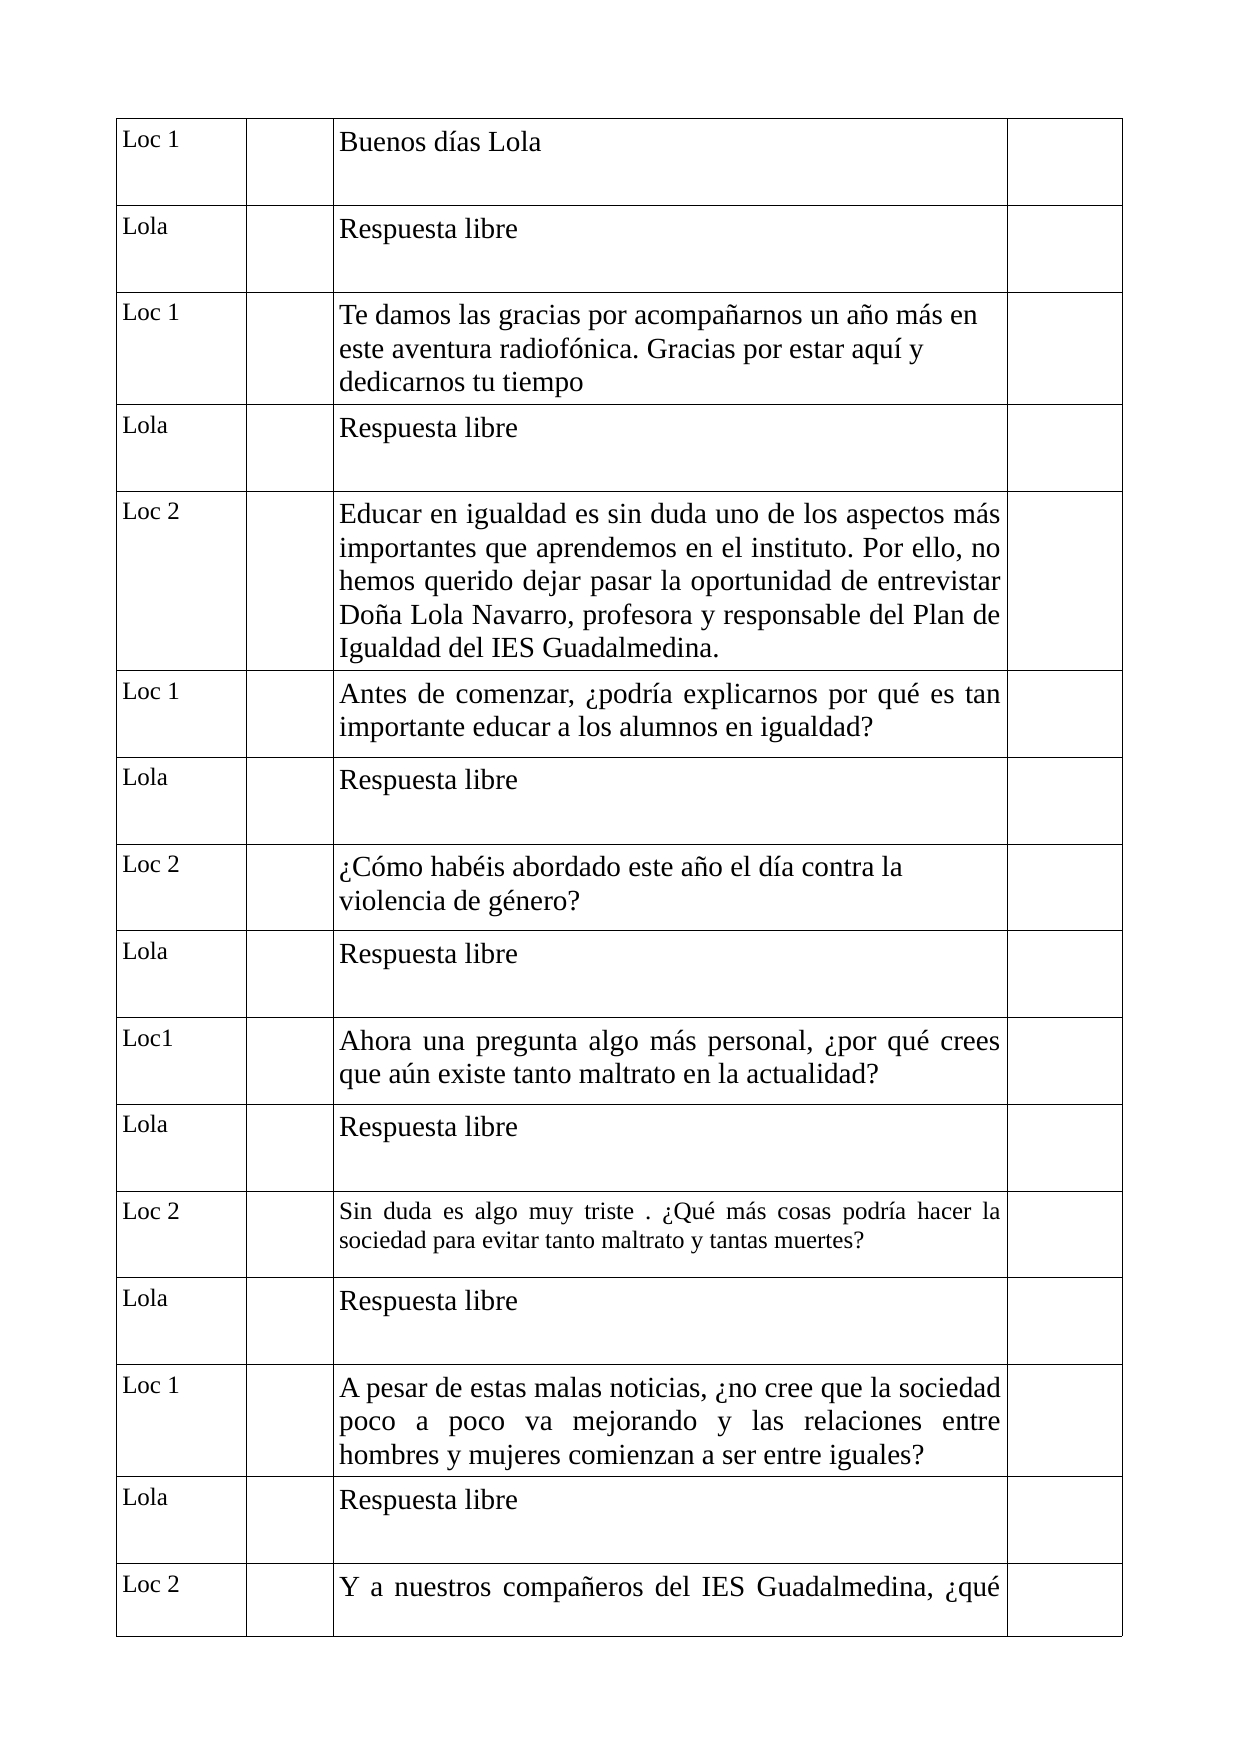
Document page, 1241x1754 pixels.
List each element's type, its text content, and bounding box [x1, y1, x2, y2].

table_cell [1008, 206, 1122, 292]
table_cell [1008, 1278, 1122, 1364]
table_cell Loc 2 [117, 1192, 246, 1277]
table_cell [247, 758, 333, 843]
table_cell [1008, 1564, 1122, 1636]
table_cell [247, 1018, 333, 1104]
table_cell Educar en igualdad es sin duda uno de los aspectos más importantes que aprendemos en el instituto. Por ello, no hemos querido dejar pasar la oportunidad de entrevistar Doña Lola Navarro, profesora y responsable del Plan de Igualdad del IES Guadalmedina. [334, 492, 1007, 670]
table_cell [247, 845, 333, 930]
table_cell [1008, 1105, 1122, 1191]
table_cell [1008, 293, 1122, 404]
table_cell Respuesta libre [334, 405, 1007, 491]
table_cell [1008, 845, 1122, 930]
table_cell Lola [117, 1477, 246, 1563]
table_cell Respuesta libre [334, 206, 1007, 292]
table_cell [247, 671, 333, 757]
table_cell Lola [117, 405, 246, 491]
table_cell Loc 1 [117, 293, 246, 404]
table_cell [247, 293, 333, 404]
table_cell Respuesta libre [334, 1477, 1007, 1563]
table_cell Loc 2 [117, 492, 246, 670]
table_cell [247, 931, 333, 1017]
table_cell Respuesta libre [334, 758, 1007, 843]
table_cell Te damos las gracias por acompañarnos un año más en este aventura radiofónica. Gracias por estar aquí y dedicarnos tu tiempo [334, 293, 1007, 404]
table_cell Respuesta libre [334, 1278, 1007, 1364]
table_cell Ahora una pregunta algo más personal, ¿por qué crees que aún existe tanto maltrato en la actualidad? [334, 1018, 1007, 1104]
table_cell [1008, 1477, 1122, 1563]
table_cell [1008, 405, 1122, 491]
table_cell [1008, 119, 1122, 205]
table_cell [1008, 492, 1122, 670]
table_cell [247, 1564, 333, 1636]
table_cell [1008, 931, 1122, 1017]
table_cell [247, 405, 333, 491]
table_cell [1008, 671, 1122, 757]
table_cell Loc 1 [117, 671, 246, 757]
table_cell [247, 119, 333, 205]
table_cell Lola [117, 1278, 246, 1364]
table_cell [247, 1192, 333, 1277]
table_cell ¿Cómo habéis abordado este año el día contra la violencia de género? [334, 845, 1007, 930]
table_cell Loc 2 [117, 845, 246, 930]
table_cell Loc 1 [117, 1365, 246, 1476]
table_cell Sin duda es algo muy triste . ¿Qué más cosas podría hacer la sociedad para evitar tanto maltrato y tantas muertes? [334, 1192, 1007, 1277]
table_cell [247, 492, 333, 670]
table_cell Respuesta libre [334, 931, 1007, 1017]
table_cell Loc 1 [117, 119, 246, 205]
table_cell Buenos días Lola [334, 119, 1007, 205]
table_cell [1008, 1018, 1122, 1104]
table_cell Y a nuestros compañeros del IES Guadalmedina, ¿qué [334, 1564, 1007, 1636]
table_cell [247, 1365, 333, 1476]
table_cell A pesar de estas malas noticias, ¿no cree que la sociedad poco a poco va mejorando y las relaciones entre hombres y mujeres comienzan a ser entre iguales? [334, 1365, 1007, 1476]
table_cell [1008, 1365, 1122, 1476]
table_cell Loc 2 [117, 1564, 246, 1636]
table_cell [1008, 1192, 1122, 1277]
table_cell Lola [117, 1105, 246, 1191]
table_cell Lola [117, 758, 246, 843]
table_cell [1008, 758, 1122, 843]
table_cell [247, 1105, 333, 1191]
table_cell [247, 1477, 333, 1563]
table_cell Lola [117, 206, 246, 292]
table_cell Antes de comenzar, ¿podría explicarnos por qué es tan importante educar a los alumnos en igualdad? [334, 671, 1007, 757]
table_cell [247, 206, 333, 292]
table_cell Lola [117, 931, 246, 1017]
table_cell Respuesta libre [334, 1105, 1007, 1191]
table_cell Loc1 [117, 1018, 246, 1104]
table_cell [247, 1278, 333, 1364]
